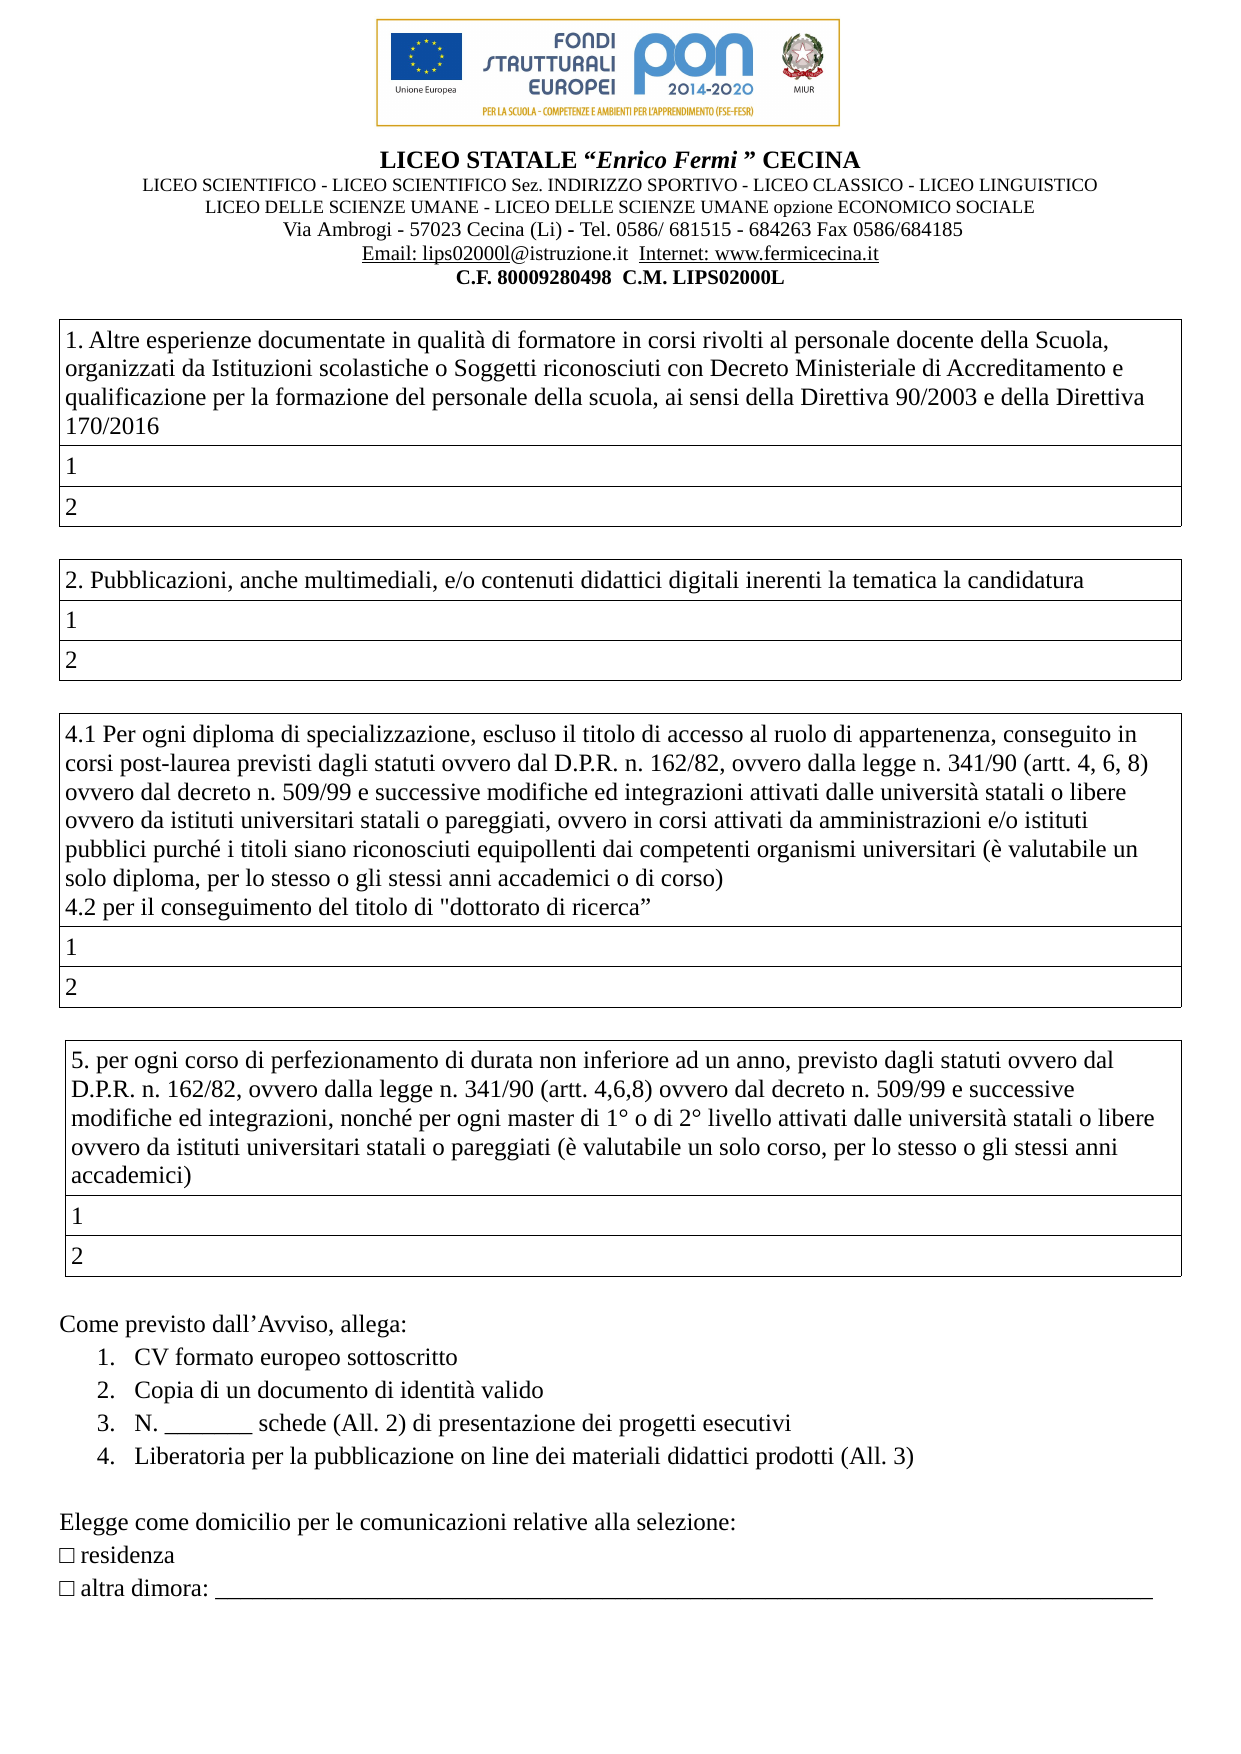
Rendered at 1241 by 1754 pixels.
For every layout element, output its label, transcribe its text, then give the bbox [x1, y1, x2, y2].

table_cell 1 [60, 601, 1181, 640]
list Copia di un documento di identità valido [97, 1375, 1181, 1404]
table_cell 1 [60, 927, 1181, 966]
table_cell 2 [60, 487, 1181, 526]
list N. _______ schede (All. 2) di presentazione dei progetti esecutivi [97, 1408, 1181, 1437]
table_cell 2 [60, 967, 1181, 1007]
table_cell 2 [60, 641, 1181, 680]
text □ altra dimora: ___________________________________________________________________________ [59, 1573, 1181, 1602]
table_cell 1 [60, 446, 1181, 486]
table_header 5. per ogni corso di perfezionamento di durata non inferiore ad un anno, previsto dagli statuti ovvero dal D.P.R. n. 162/82, ovvero dalla legge n. 341/90 (artt. 4,6,8) ovvero dal decreto n. 509/99 e successive modifiche ed integrazioni, nonché per ogni master di 1° o di 2° livello attivati dalle università statali o libere ovvero da istituti universitari statali o pareggiati (è valutabile un solo corso, per lo stesso o gli stessi anni accademici) [66, 1041, 1181, 1195]
table_cell 2 [66, 1236, 1181, 1276]
table_header 4.1 Per ogni diploma di specializzazione, escluso il titolo di accesso al ruolo di appartenenza, conseguito in corsi post-laurea previsti dagli statuti ovvero dal D.P.R. n. 162/82, ovvero dalla legge n. 341/90 (artt. 4, 6, 8) ovvero dal decreto n. 509/99 e successive modifiche ed integrazioni attivati dalle università statali o libere ovvero da istituti universitari statali o pareggiati, ovvero in corsi attivati da amministrazioni e/o istituti pubblici purché i titoli siano riconosciuti equipollenti dai competenti organismi universitari (è valutabile un solo diploma, per lo stesso o gli stessi anni accademici o di corso) 4.2 per il conseguimento del titolo di "dottorato di ricerca” [60, 714, 1181, 926]
table_cell 1 [66, 1196, 1181, 1235]
picture [374, 16, 841, 129]
text □ residenza [59, 1540, 1181, 1569]
table_header 1. Altre esperienze documentate in qualità di formatore in corsi rivolti al personale docente della Scuola, organizzati da Istituzioni scolastiche o Soggetti riconosciuti con Decreto Ministeriale di Accreditamento e qualificazione per la formazione del personale della scuola, ai sensi della Direttiva 90/2003 e della Direttiva 170/2016 [60, 320, 1181, 445]
text Come previsto dall’Avviso, allega: [59, 1309, 1181, 1338]
list CV formato europeo sottoscritto [97, 1342, 1181, 1371]
table_header 2. Pubblicazioni, anche multimediali, e/o contenuti didattici digitali inerenti la tematica la candidatura [60, 560, 1181, 599]
list Liberatoria per la pubblicazione on line dei materiali didattici prodotti (All. 3) [97, 1441, 1181, 1470]
text Elegge come domicilio per le comunicazioni relative alla selezione: [59, 1507, 1181, 1536]
